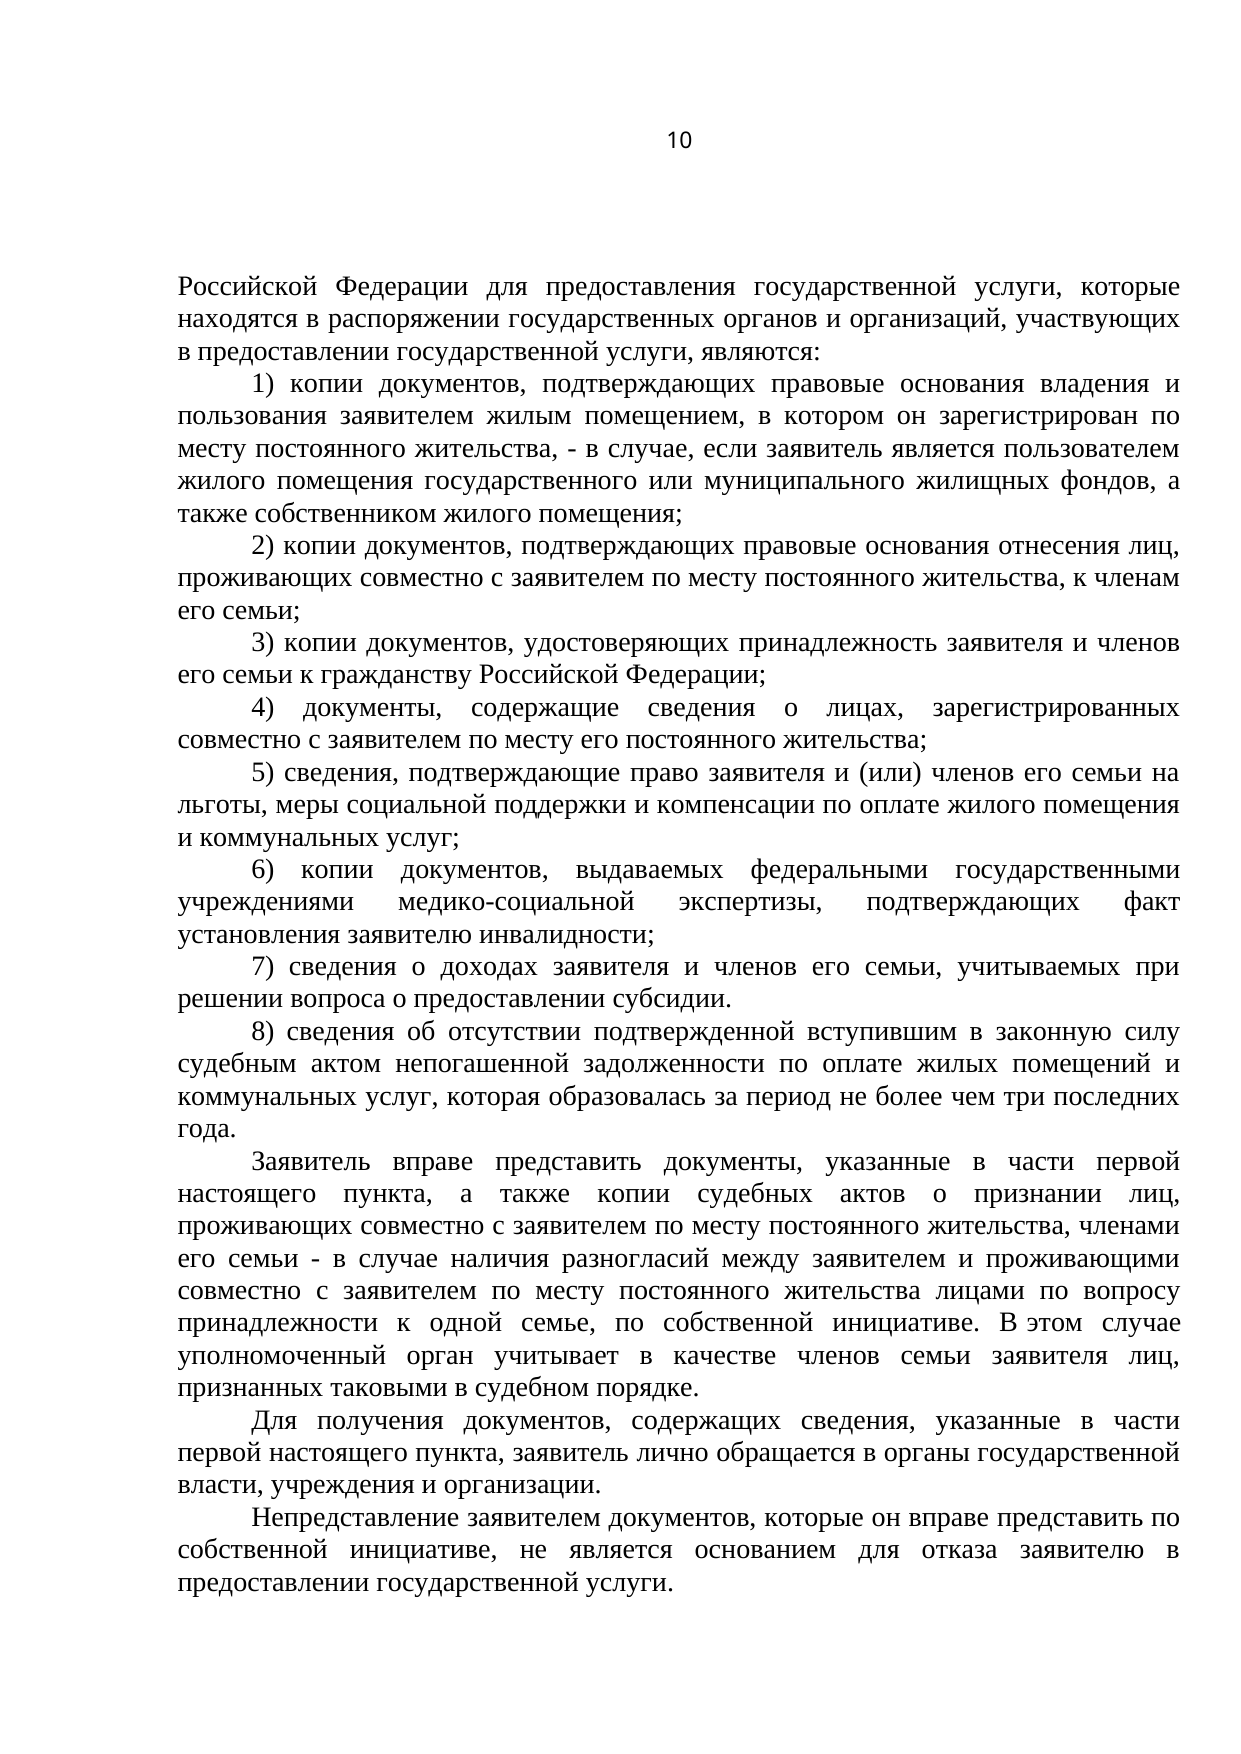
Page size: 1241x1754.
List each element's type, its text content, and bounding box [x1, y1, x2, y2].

text 1) копии документов, подтверждающих правовые основания владения и пользования заявителем жилым помещением, в котором он зарегистрирован по месту постоянного жительства, - в случае, если заявитель является пользователем жилого помещения государственного или муниципального жилищных фондов, а также собственником жилого помещения; [177, 366, 1181, 528]
text Для получения документов, содержащих сведения, указанные в части первой настоящего пункта, заявитель лично обращается в органы государственной власти, учреждения и организации. [177, 1403, 1181, 1500]
text 3) копии документов, удостоверяющих принадлежность заявителя и членов его семьи к гражданству Российской Федерации; [177, 625, 1181, 690]
text 7) сведения о доходах заявителя и членов его семьи, учитываемых при решении вопроса о предоставлении субсидии. [177, 949, 1181, 1014]
text 8) сведения об отсутствии подтвержденной вступившим в законную силу судебным актом непогашенной задолженности по оплате жилых помещений и коммунальных услуг, которая образовалась за период не более чем три последних года. [177, 1014, 1181, 1143]
text 2) копии документов, подтверждающих правовые основания отнесения лиц, проживающих совместно с заявителем по месту постоянного жительства, к членам его семьи; [177, 528, 1181, 625]
text 6) копии документов, выдаваемых федеральными государственными учреждениями медико-социальной экспертизы, подтверждающих факт установления заявителю инвалидности; [177, 852, 1181, 949]
text Заявитель вправе представить документы, указанные в части первой настоящего пункта, а также копии судебных актов о признании лиц, проживающих совместно с заявителем по месту постоянного жительства, членами его семьи - в случае наличия разногласий между заявителем и проживающими совместно с заявителем по месту постоянного жительства лицами по вопросу принадлежности к одной семье, по собственной инициативе. В этом случае уполномоченный орган учитывает в качестве членов семьи заявителя лиц, признанных таковыми в судебном порядке. [177, 1143, 1181, 1403]
text 5) сведения, подтверждающие право заявителя и (или) членов его семьи на льготы, меры социальной поддержки и компенсации по оплате жилого помещения и коммунальных услуг; [177, 755, 1181, 852]
text 4) документы, содержащие сведения о лицах, зарегистрированных совместно с заявителем по месту его постоянного жительства; [177, 690, 1181, 755]
text Непредставление заявителем документов, которые он вправе представить по собственной инициативе, не является основанием для отказа заявителю в предоставлении государственной услуги. [177, 1500, 1181, 1597]
text Российской Федерации для предоставления государственной услуги, которые находятся в распоряжении государственных органов и организаций, участвующих в предоставлении государственной услуги, являются: [177, 269, 1181, 366]
